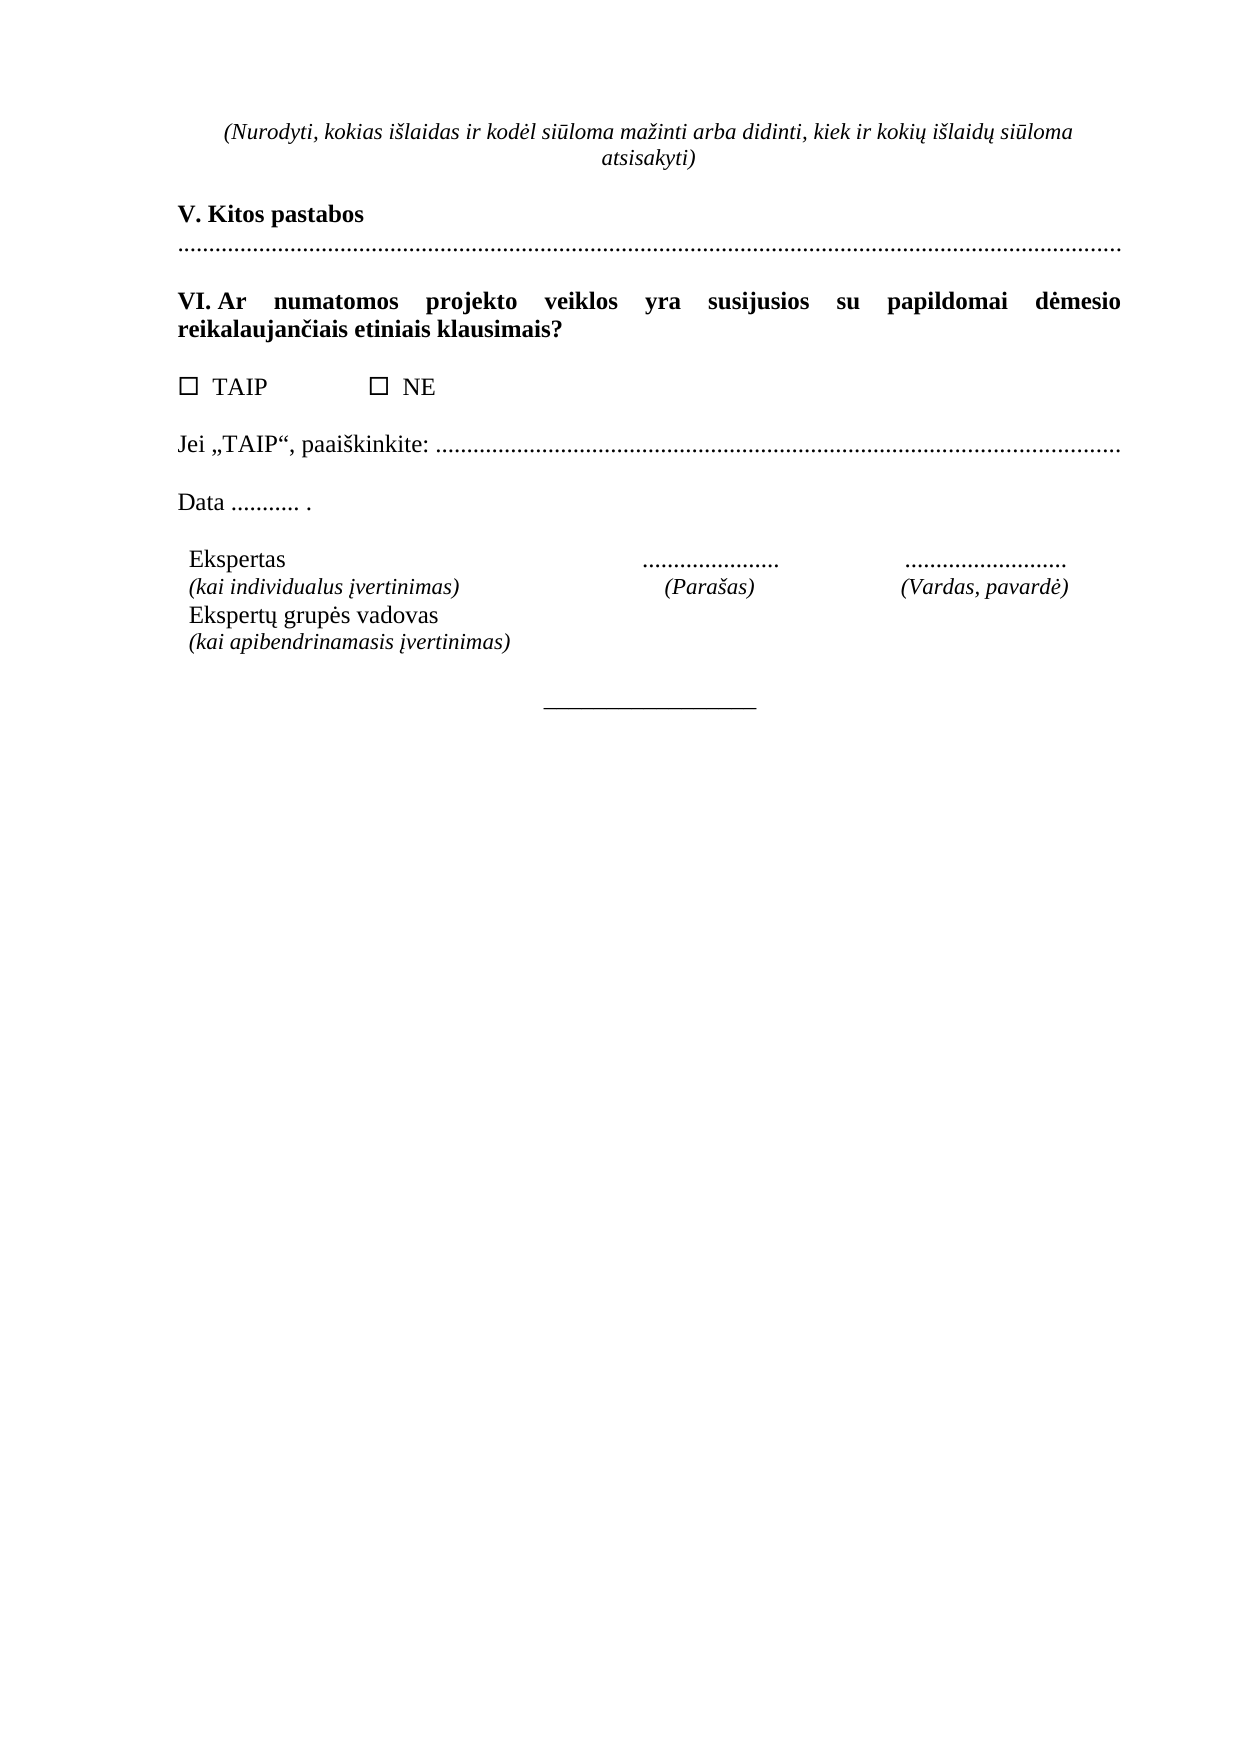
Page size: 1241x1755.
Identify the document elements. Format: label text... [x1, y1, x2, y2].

table_header .......................... (Vardas, pavardė) [833, 545, 1138, 600]
text Jei „TAIP“, paaiškinkite: [177, 429, 1122, 458]
text _________________ [177, 683, 1122, 712]
table_header ...................... (Parašas) [589, 545, 833, 600]
table_cell [833, 600, 1138, 655]
text V. Kitos pastabos [177, 199, 1122, 228]
table_header Ekspertas (kai individualus įvertinimas) [177, 545, 588, 600]
table_cell [589, 600, 833, 655]
text VI. Ar numatomos projekto veiklos yra susijusios su papildomai dėmesio reikalaujančiais etiniais klausimais? [177, 286, 1122, 343]
text Data ........... . [177, 487, 1122, 516]
text (Nurodyti, kokias išlaidas ir kodėl siūloma mažinti arba didinti, kiek ir kokių išlaidų siūloma atsisakyti) [177, 118, 1122, 171]
text [] TAIP [] NE [177, 372, 1122, 401]
table_cell Ekspertų grupės vadovas (kai apibendrinamasis įvertinimas) [177, 600, 588, 655]
text . [177, 228, 1122, 257]
